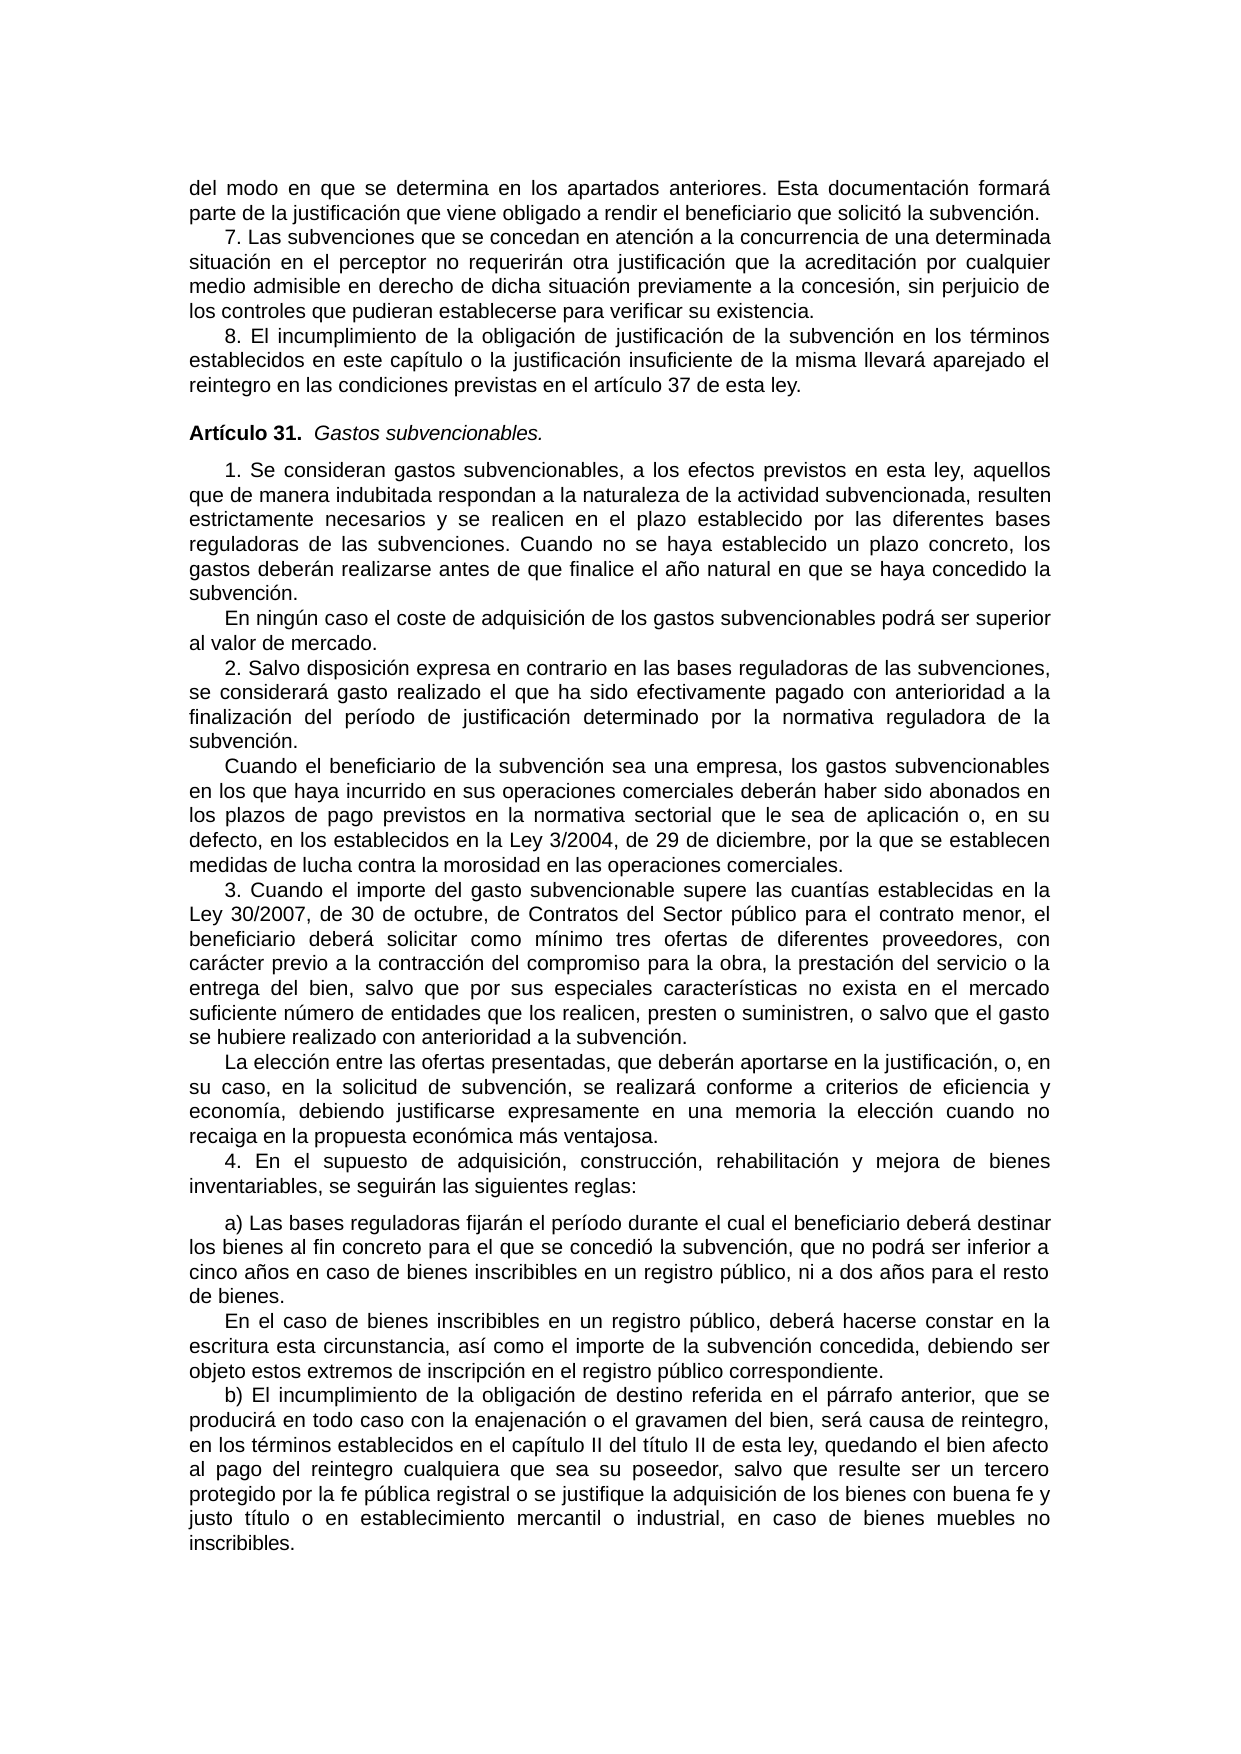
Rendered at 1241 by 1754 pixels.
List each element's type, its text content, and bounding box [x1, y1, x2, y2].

list En el supuesto de adquisición, construcción, rehabilitación y mejora de bienes inventariables, se seguirán las siguientes reglas: [189, 1149, 1051, 1197]
list Las subvenciones que se concedan en atención a la concurrencia de una determinada situación en el perceptor no requerirán otra justificación que la acreditación por cualquier medio admisible en derecho de dicha situación previamente a la concesión, sin perjuicio de los controles que pudieran establecerse para verificar su existencia. [189, 225, 1051, 323]
text del modo en que se determina en los apartados anteriores. Esta documentación formará parte de la justificación que viene obligado a rendir el beneficiario que solicitó la subvención. [189, 176, 1051, 224]
text En ningún caso el coste de adquisición de los gastos subvencionables podrá ser superior al valor de mercado. [189, 606, 1051, 655]
text En el caso de bienes inscribibles en un registro público, deberá hacerse constar en la escritura esta circunstancia, así como el importe de la subvención concedida, debiendo ser objeto estos extremos de inscripción en el registro público correspondiente. [189, 1309, 1052, 1382]
text Cuando el beneficiario de la subvención sea una empresa, los gastos subvencionables en los que haya incurrido en sus operaciones comerciales deberán haber sido abonados en los plazos de pago previstos en la normativa sectorial que le sea de aplicación o, en su defecto, en los establecidos en la Ley 3/2004, de 29 de diciembre, por la que se establecen medidas de lucha contra la morosidad en las operaciones comerciales. [189, 754, 1052, 876]
list Salvo disposición expresa en contrario en las bases reguladoras de las subvenciones, se considerará gasto realizado el que ha sido efectivamente pagado con anterioridad a la finalización del período de justificación determinado por la normativa reguladora de la subvención. [189, 655, 1051, 753]
text La elección entre las ofertas presentadas, que deberán aportarse en la justificación, o, en su caso, en la solicitud de subvención, se realizará conforme a criterios de eficiencia y economía, debiendo justificarse expresamente en una memoria la elección cuando no recaiga en la propuesta económica más ventajosa. [189, 1050, 1052, 1148]
list Cuando el importe del gasto subvencionable supere las cuantías establecidas en la Ley 30/2007, de 30 de octubre, de Contratos del Sector público para el contrato menor, el beneficiario deberá solicitar como mínimo tres ofertas de diferentes proveedores, con carácter previo a la contracción del compromiso para la obra, la prestación del servicio o la entrega del bien, salvo que por sus especiales características no exista en el mercado suficiente número de entidades que los realicen, presten o suministren, o salvo que el gasto se hubiere realizado con anterioridad a la subvención. [189, 877, 1052, 1049]
list Se consideran gastos subvencionables, a los efectos previstos en esta ley, aquellos que de manera indubitada respondan a la naturaleza de la actividad subvencionada, resulten estrictamente necesarios y se realicen en el plazo establecido por las diferentes bases reguladoras de las subvenciones. Cuando no se haya establecido un plazo concreto, los gastos deberán realizarse antes de que finalice el año natural en que se haya concedido la subvención. [189, 458, 1052, 605]
list El incumplimiento de la obligación de destino referida en el párrafo anterior, que se producirá en todo caso con la enajenación o el gravamen del bien, será causa de reintegro, en los términos establecidos en el capítulo II del título II de esta ley, quedando el bien afecto al pago del reintegro cualquiera que sea su poseedor, salvo que resulte ser un tercero protegido por la fe pública registral o se justifique la adquisición de los bienes con buena fe y justo título o en establecimiento mercantil o industrial, en caso de bienes muebles no inscribibles. [189, 1383, 1051, 1555]
list El incumplimiento de la obligación de justificación de la subvención en los términos establecidos en este capítulo o la justificación insuficiente de la misma llevará aparejado el reintegro en las condiciones previstas en el artículo 37 de esta ley. [189, 324, 1051, 397]
text Artículo 31. Gastos subvencionables. [189, 421, 1163, 445]
list Las bases reguladoras fijarán el período durante el cual el beneficiario deberá destinar los bienes al fin concreto para el que se concedió la subvención, que no podrá ser inferior a cinco años en caso de bienes inscribibles en un registro público, ni a dos años para el resto de bienes. [189, 1211, 1051, 1308]
